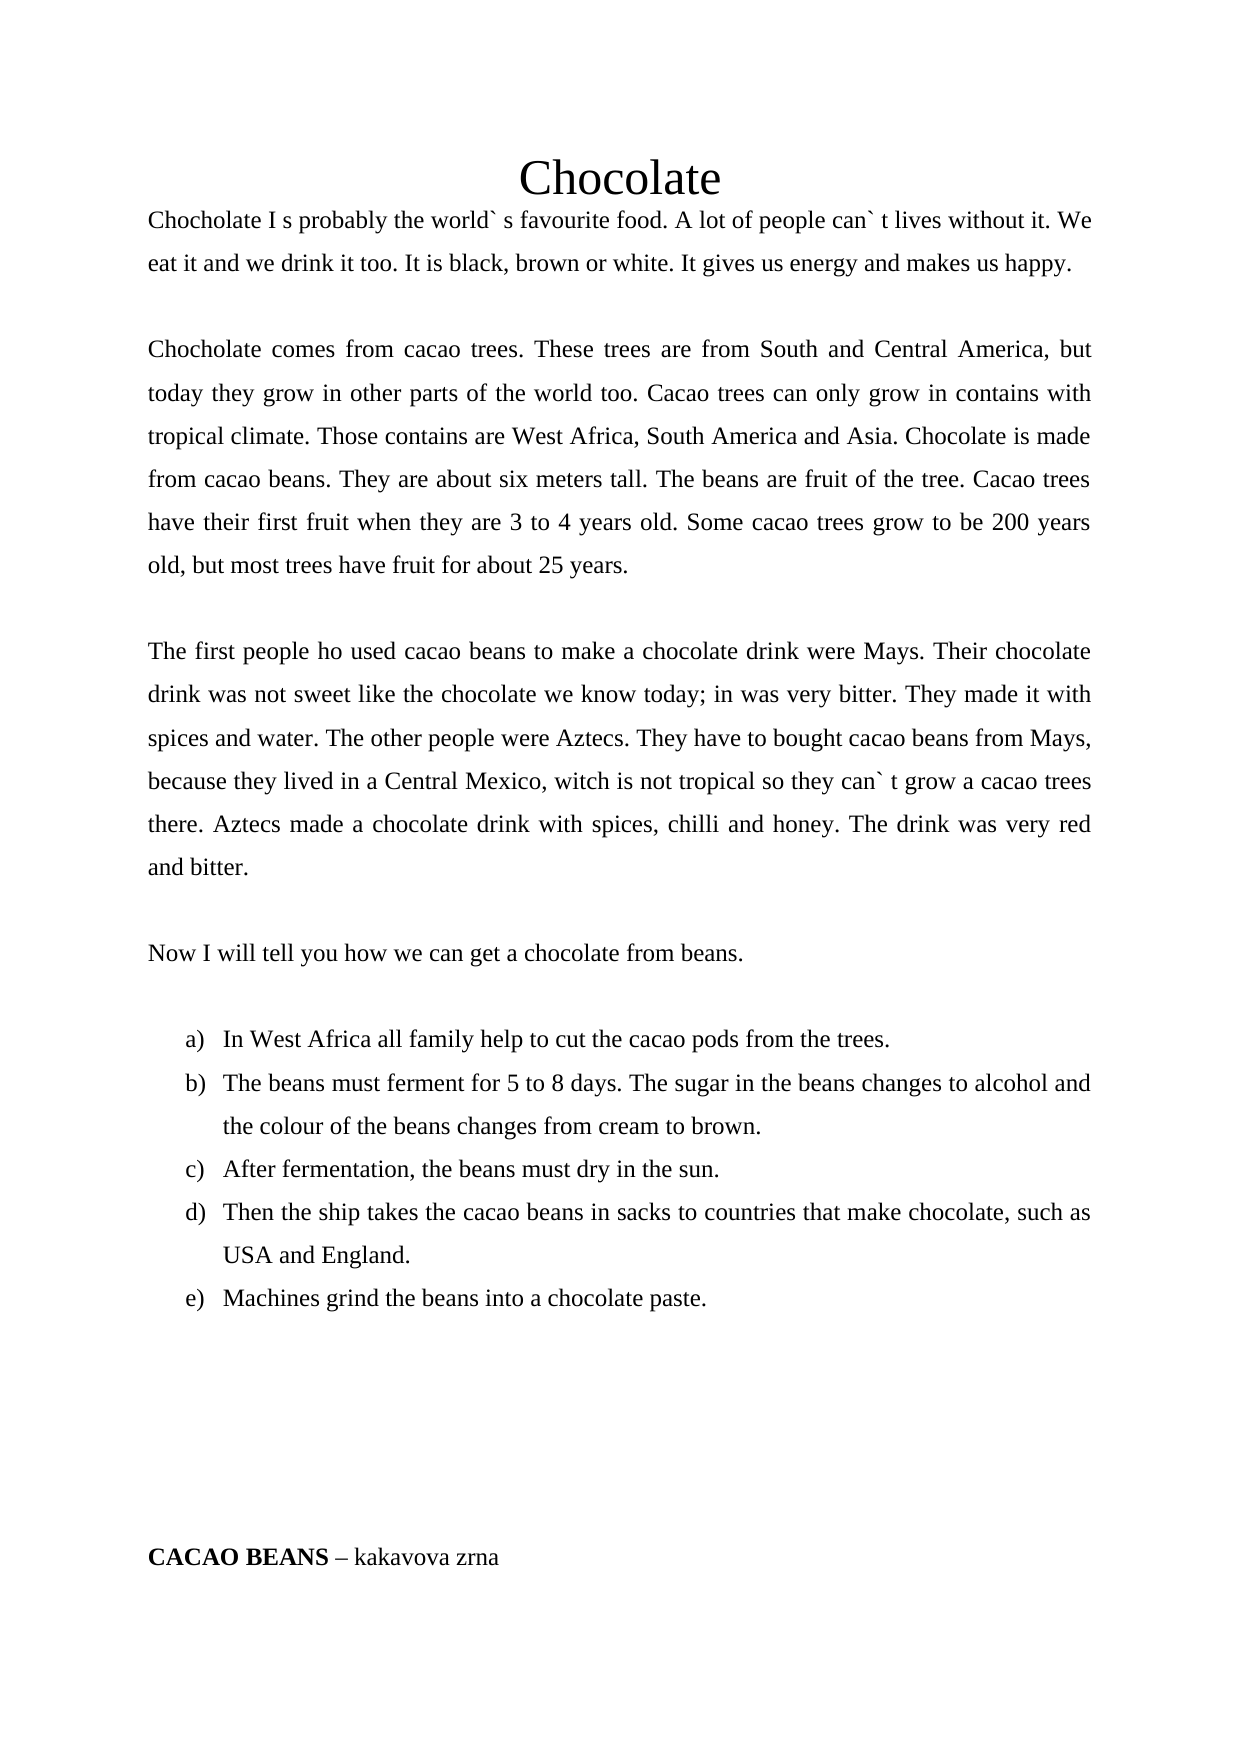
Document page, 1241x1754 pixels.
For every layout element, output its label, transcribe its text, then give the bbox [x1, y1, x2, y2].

list In West Africa all family help to cut the cacao pods from the trees. [185, 1024, 1093, 1053]
list Machines grind the beans into a chocolate paste. [185, 1283, 1093, 1312]
text Now I will tell you how we can get a chocolate from beans. [148, 938, 1093, 967]
text Chocolate [148, 148, 1093, 205]
list After fermentation, the beans must dry in the sun. [185, 1154, 1093, 1183]
text The first people ho used cacao beans to make a chocolate drink were Mays. Their chocolate drink was not sweet like the chocolate we know today; in was very bitter. They made it with spices and water. The other people were Aztecs. They have to bought cacao beans from Mays, because they lived in a Central Mexico, witch is not tropical so they can` t grow a cacao trees there. Aztecs made a chocolate drink with spices, chilli and honey. The drink was very red and bitter. [148, 636, 1093, 881]
text Chocholate I s probably the world` s favourite food. A lot of people can` t lives without it. We eat it and we drink it too. It is black, brown or white. It gives us energy and makes us happy. [148, 205, 1093, 277]
list The beans must ferment for 5 to 8 days. The sugar in the beans changes to alcohol and the colour of the beans changes from cream to brown. [185, 1068, 1093, 1139]
list Then the ship takes the cacao beans in sacks to countries that make chocolate, such as USA and England. [185, 1197, 1093, 1269]
text CACAO BEANS – kakavova zrna [148, 1542, 1093, 1571]
text Chocholate comes from cacao trees. These trees are from South and Central America, but today they grow in other parts of the world too. Cacao trees can only grow in contains with tropical climate. Those contains are West Africa, South America and Asia. Chocolate is made from cacao beans. They are about six meters tall. The beans are fruit of the tree. Cacao trees have their first fruit when they are 3 to 4 years old. Some cacao trees grow to be 200 years old, but most trees have fruit for about 25 years. [148, 334, 1093, 579]
